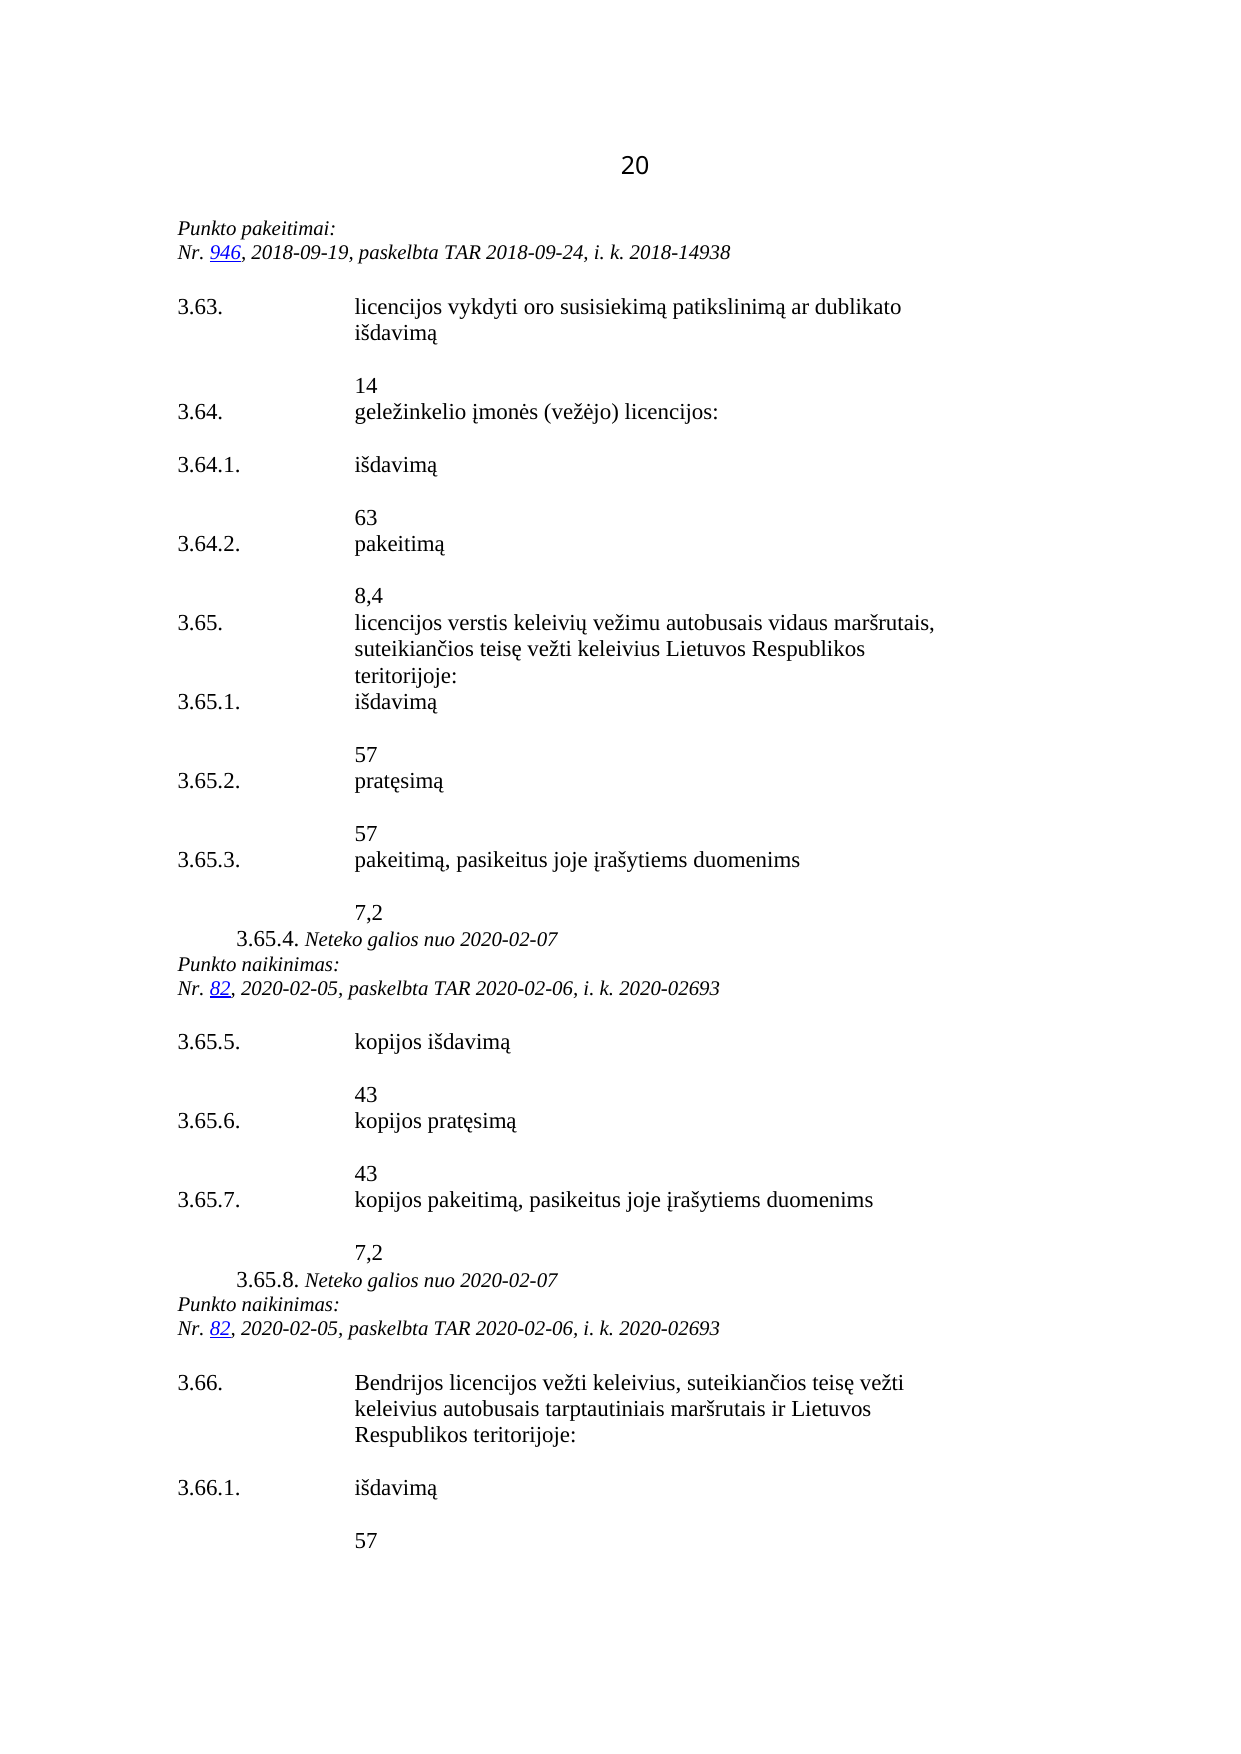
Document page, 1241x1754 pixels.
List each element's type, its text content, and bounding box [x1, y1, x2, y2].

text Nr. 946, 2018-09-19, paskelbta TAR 2018-09-24, i. k. 2018-14938 [177, 240, 1093, 264]
text 3.65.4. Neteko galios nuo 2020-02-07 [177, 925, 1093, 952]
text 3.64.2. pakeitimą 8,4 [177, 530, 945, 609]
text 3.65.7. kopijos pakeitimą, pasikeitus joje įrašytiems duomenims 7,2 [177, 1187, 945, 1266]
text 3.65.2. pratęsimą 57 [177, 767, 945, 846]
text išdavimą 14 [354, 319, 945, 398]
text 3.65.5. kopijos išdavimą 43 [177, 1028, 945, 1107]
text 3.64. geležinkelio įmonės (vežėjo) licencijos: [177, 398, 945, 451]
text 3.65.1. išdavimą 57 [177, 688, 945, 767]
text Nr. 82, 2020-02-05, paskelbta TAR 2020-02-06, i. k. 2020-02693 [177, 976, 1093, 1000]
text keleivius autobusais tarptautiniais maršrutais ir Lietuvos [354, 1395, 945, 1422]
text 3.65.6. kopijos pratęsimą 43 [177, 1107, 945, 1187]
text 3.63. licencijos vykdyti oro susisiekimą patikslinimą ar dublikato [177, 293, 945, 319]
text 3.65. licencijos verstis keleivių vežimu autobusais vidaus maršrutais, [177, 609, 945, 635]
text 3.65.3. pakeitimą, pasikeitus joje įrašytiems duomenims 7,2 [177, 846, 945, 925]
text 3.64.1. išdavimą 63 [177, 451, 945, 530]
text Punkto naikinimas: [177, 1292, 1093, 1316]
text 3.66.1. išdavimą 57 [177, 1474, 945, 1553]
text 3.65.8. Neteko galios nuo 2020-02-07 [177, 1266, 1093, 1292]
text Nr. 82, 2020-02-05, paskelbta TAR 2020-02-06, i. k. 2020-02693 [177, 1316, 1093, 1340]
text suteikiančios teisę vežti keleivius Lietuvos Respublikos teritorijoje: [354, 635, 945, 688]
text Punkto naikinimas: [177, 952, 1093, 976]
text Punkto pakeitimai: [177, 216, 1093, 240]
text 3.66. Bendrijos licencijos vežti keleivius, suteikiančios teisę vežti [177, 1369, 945, 1395]
text Respublikos teritorijoje: [354, 1422, 945, 1474]
